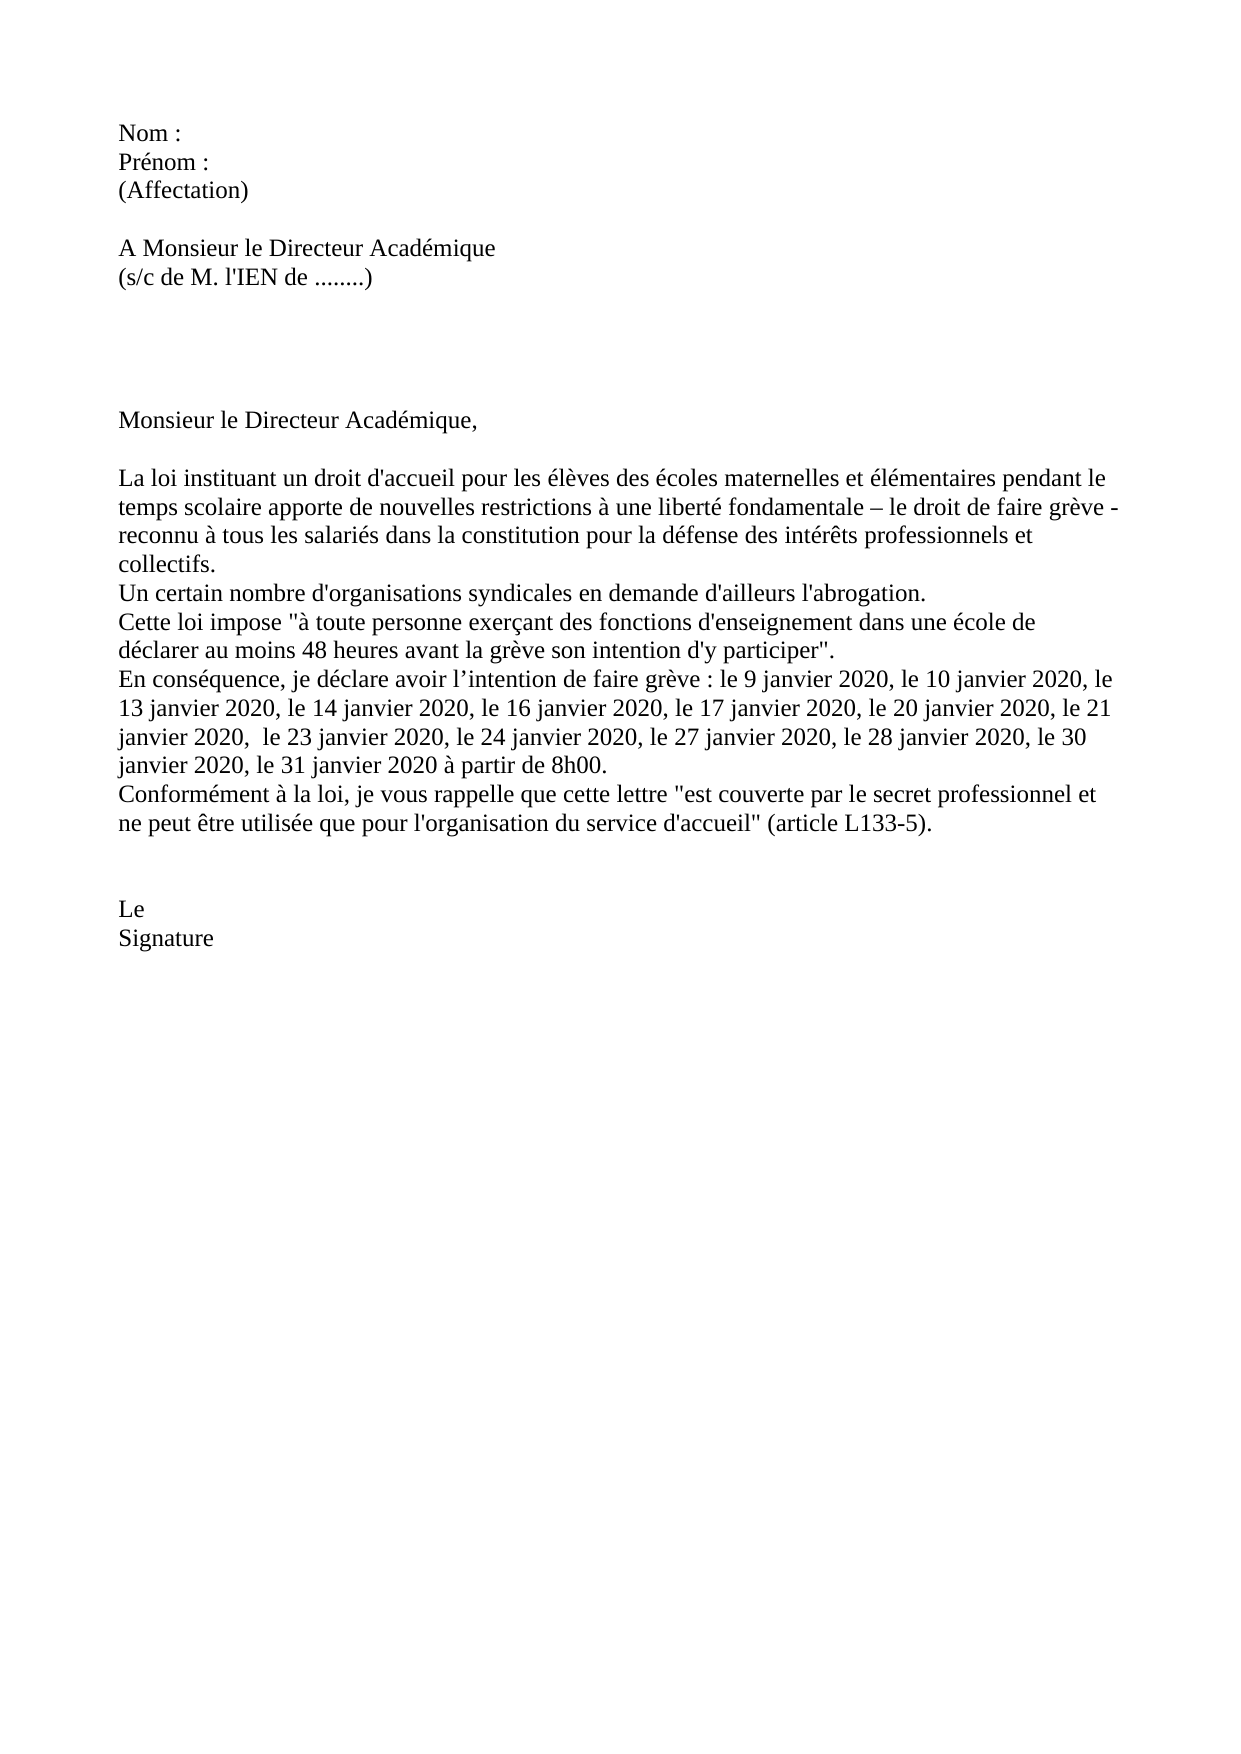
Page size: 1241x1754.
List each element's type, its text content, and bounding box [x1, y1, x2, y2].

text Monsieur le Directeur Académique, La loi instituant un droit d'accueil pour les élèves des écoles maternelles et élémentaires pendant le temps scolaire apporte de nouvelles restrictions à une liberté fondamentale – le droit de faire grève - reconnu à tous les salariés dans la constitution pour la défense des intérêts professionnels et collectifs. Un certain nombre d'organisations syndicales en demande d'ailleurs l'abrogation. Cette loi impose "à toute personne exerçant des fonctions d'enseignement dans une école de déclarer au moins 48 heures avant la grève son intention d'y participer". En conséquence, je déclare avoir l’intention de faire grève : le 9 janvier 2020, le 10 janvier 2020, le 13 janvier 2020, le 14 janvier 2020, le 16 janvier 2020, le 17 janvier 2020, le 20 janvier 2020, le 21 janvier 2020, le 23 janvier 2020, le 24 janvier 2020, le 27 janvier 2020, le 28 janvier 2020, le 30 janvier 2020, le 31 janvier 2020 à partir de 8h00. Conformément à la loi, je vous rappelle que cette lettre "est couverte par le secret professionnel et ne peut être utilisée que pour l'organisation du service d'accueil" (article L133-5). Le Signature [118, 377, 1122, 952]
text Nom : Prénom : (Affectation) A Monsieur le Directeur Académique (s/c de M. l'IEN de ........) [118, 118, 1122, 348]
